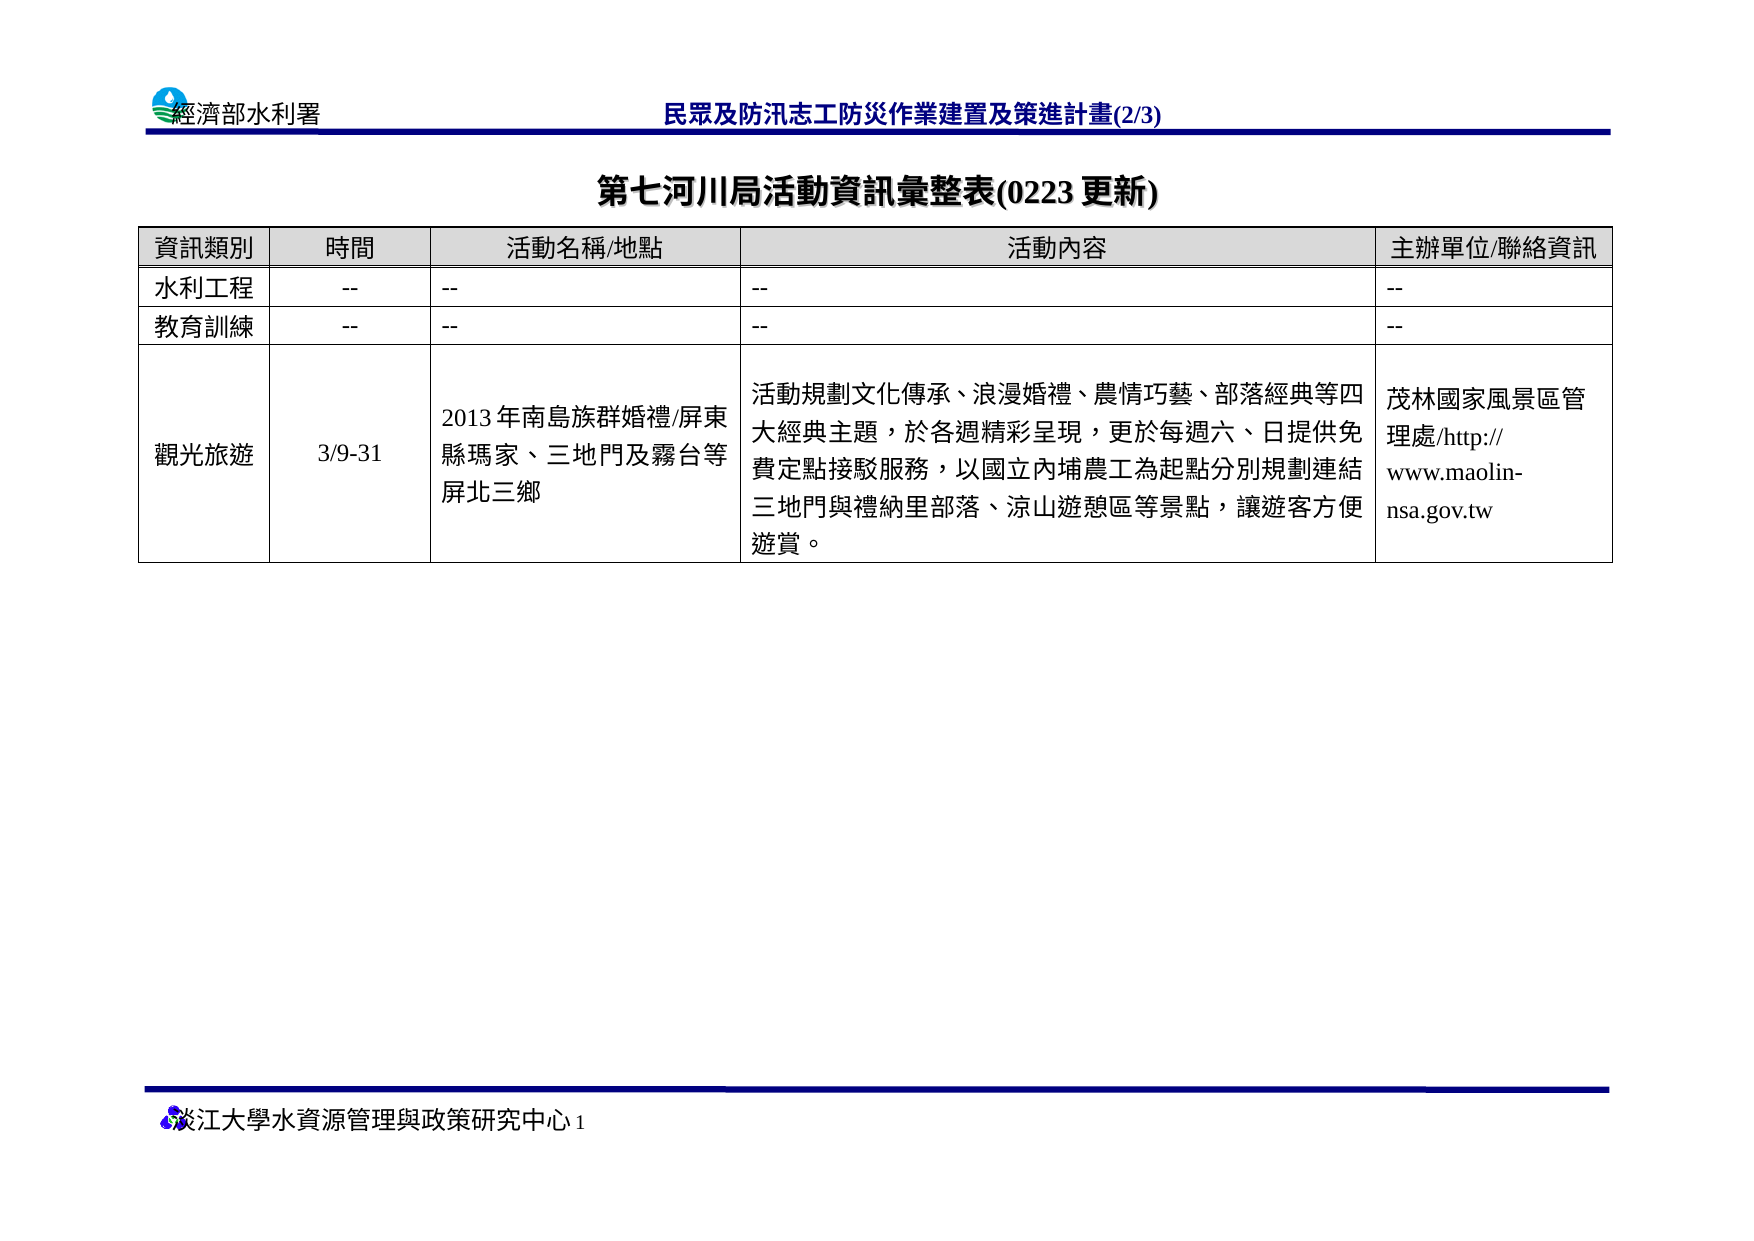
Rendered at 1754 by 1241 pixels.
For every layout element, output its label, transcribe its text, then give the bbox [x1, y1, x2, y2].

table_cell -- [1376, 268, 1612, 306]
table_cell -- [270, 268, 430, 306]
picture [149, 84, 188, 124]
table_cell 水利工程 [139, 268, 269, 306]
table_header 活動名稱/地點 [431, 228, 740, 265]
table_cell -- [741, 268, 1375, 306]
table_cell 教育訓練 [139, 307, 269, 344]
picture [158, 1102, 189, 1135]
table_header 主辦單位/聯絡資訊 [1376, 228, 1612, 265]
table_header 時間 [270, 228, 430, 265]
table_cell 2013年南島族群婚禮/屏東縣瑪家、三地門及霧台等屏北三鄉 [431, 345, 740, 562]
text 第七河川局活動資訊彙整表(0223更新) [150, 151, 1604, 226]
table_cell -- [431, 307, 740, 344]
table_header 資訊類別 [139, 228, 269, 265]
table_cell -- [741, 307, 1375, 344]
table_cell -- [431, 268, 740, 306]
table_cell -- [1376, 307, 1612, 344]
table_cell -- [270, 307, 430, 344]
picture [166, 92, 173, 103]
table_cell 茂林國家風景區管理處/http://www.maolin-nsa.gov.tw [1376, 345, 1612, 562]
table_cell 3/9-31 [270, 345, 430, 562]
table_cell 活動規劃文化傳承、浪漫婚禮、農情巧藝、部落經典等四大經典主題，於各週精彩呈現，更於每週六、日提供免費定點接駁服務，以國立內埔農工為起點分別規劃連結三地門與禮納里部落、涼山遊憩區等景點，讓遊客方便遊賞。 [741, 345, 1375, 562]
table_cell 觀光旅遊 [139, 345, 269, 562]
table_header 活動內容 [741, 228, 1375, 265]
